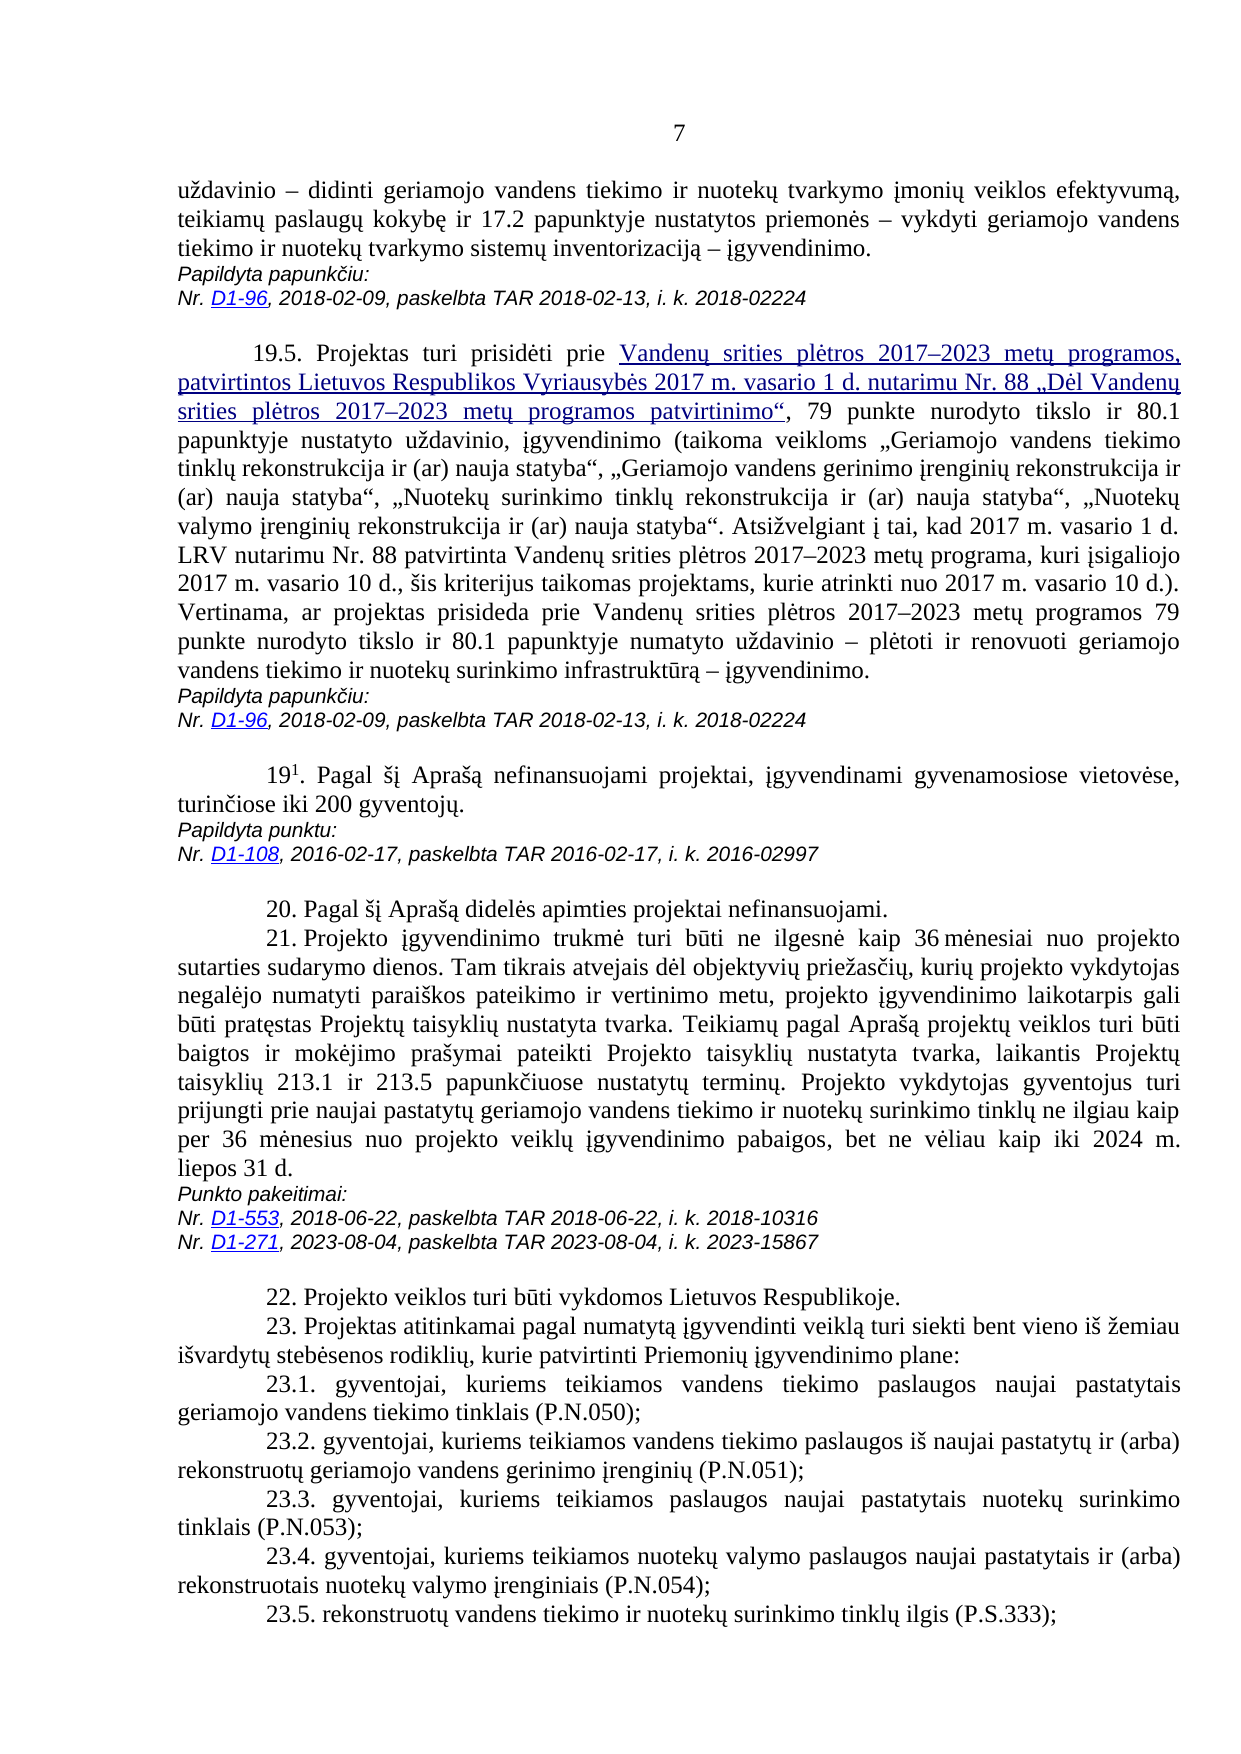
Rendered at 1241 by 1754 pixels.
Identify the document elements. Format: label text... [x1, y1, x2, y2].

text Nr. D1-271, 2023-08-04, paskelbta TAR 2023-08-04, i. k. 2023-15867 [177, 1230, 1181, 1254]
text 20. Pagal šį Aprašą didelės apimties projektai nefinansuojami. [177, 894, 1181, 923]
text 23. Projektas atitinkamai pagal numatytą įgyvendinti veiklą turi siekti bent vieno iš žemiau išvardytų stebėsenos rodiklių, kurie patvirtinti Priemonių įgyvendinimo plane: [177, 1311, 1181, 1369]
text Papildyta papunkčiu: [177, 262, 1181, 286]
text Punkto pakeitimai: [177, 1182, 1181, 1206]
text 23.1. gyventojai, kuriems teikiamos vandens tiekimo paslaugos naujai pastatytais geriamojo vandens tiekimo tinklais (P.N.050); [177, 1369, 1181, 1426]
text 19.5. Projektas turi prisidėti prie Vandenų srities plėtros 2017–2023 metų programos, patvirtintos Lietuvos Respublikos Vyriausybės 2017 m. vasario 1 d. nutarimu Nr. 88 „Dėl Vandenų [177, 338, 1181, 392]
text 23.5. rekonstruotų vandens tiekimo ir nuotekų surinkimo tinklų ilgis (P.S.333); [177, 1599, 1181, 1627]
text uždavinio – didinti geriamojo vandens tiekimo ir nuotekų tvarkymo įmonių veiklos efektyvumą, teikiamų paslaugų kokybę ir 17.2 papunktyje nustatytos priemonės – vykdyti geriamojo vandens tiekimo ir nuotekų tvarkymo sistemų inventorizaciją – įgyvendinimo. [177, 176, 1181, 262]
text srities plėtros 2017–2023 metų programos patvirtinimo“, 79 punkte nurodyto tikslo ir 80.1 papunktyje nustatyto uždavinio, įgyvendinimo (taikoma veikloms „Geriamojo vandens tiekimo tinklų rekonstrukcija ir (ar) nauja statyba“, „Geriamojo vandens gerinimo įrenginių rekonstrukcija ir (ar) nauja statyba“, „Nuotekų surinkimo tinklų rekonstrukcija ir (ar) nauja statyba“, „Nuotekų valymo įrenginių rekonstrukcija ir (ar) nauja statyba“. Atsižvelgiant į tai, kad 2017 m. vasario 1 d. LRV nutarimu Nr. 88 patvirtinta Vandenų srities plėtros 2017–2023 metų programa, kuri įsigaliojo 2017 m. vasario 10 d., šis kriterijus taikomas projektams, kurie atrinkti nuo 2017 m. vasario 10 d.). Vertinama, ar projektas prisideda prie Vandenų srities plėtros 2017–2023 metų programos 79 punkte nurodyto tikslo ir 80.1 papunktyje numatyto uždavinio – plėtoti ir renovuoti geriamojo vandens tiekimo ir nuotekų surinkimo infrastruktūrą – įgyvendinimo. [177, 393, 1181, 683]
text Nr. D1-96, 2018-02-09, paskelbta TAR 2018-02-13, i. k. 2018-02224 [177, 707, 1181, 731]
text Nr. D1-553, 2018-06-22, paskelbta TAR 2018-06-22, i. k. 2018-10316 [177, 1206, 1181, 1230]
text 23.2. gyventojai, kuriems teikiamos vandens tiekimo paslaugos iš naujai pastatytų ir (arba) rekonstruotų geriamojo vandens gerinimo įrenginių (P.N.051); [177, 1426, 1181, 1484]
text 23.3. gyventojai, kuriems teikiamos paslaugos naujai pastatytais nuotekų surinkimo tinklais (P.N.053); [177, 1484, 1181, 1541]
text 22. Projekto veiklos turi būti vykdomos Lietuvos Respublikoje. [177, 1282, 1181, 1311]
text Nr. D1-108, 2016-02-17, paskelbta TAR 2016-02-17, i. k. 2016-02997 [177, 842, 1181, 866]
text 191. Pagal šį Aprašą nefinansuojami projektai, įgyvendinami gyvenamosiose vietovėse, turinčiose iki 200 gyventojų. [177, 760, 1181, 818]
text Papildyta papunkčiu: [177, 683, 1181, 707]
text 23.4. gyventojai, kuriems teikiamos nuotekų valymo paslaugos naujai pastatytais ir (arba) rekonstruotais nuotekų valymo įrenginiais (P.N.054); [177, 1541, 1181, 1599]
text Papildyta punktu: [177, 818, 1181, 842]
text Nr. D1-96, 2018-02-09, paskelbta TAR 2018-02-13, i. k. 2018-02224 [177, 286, 1181, 310]
text 21. Projekto įgyvendinimo trukmė turi būti ne ilgesnė kaip 36 mėnesiai nuo projekto sutarties sudarymo dienos. Tam tikrais atvejais dėl objektyvių priežasčių, kurių projekto vykdytojas negalėjo numatyti paraiškos pateikimo ir vertinimo metu, projekto įgyvendinimo laikotarpis gali būti pratęstas Projektų taisyklių nustatyta tvarka. Teikiamų pagal Aprašą projektų veiklos turi būti baigtos ir mokėjimo prašymai pateikti Projekto taisyklių nustatyta tvarka, laikantis Projektų taisyklių 213.1 ir 213.5 papunkčiuose nustatytų terminų. Projekto vykdytojas gyventojus turi prijungti prie naujai pastatytų geriamojo vandens tiekimo ir nuotekų surinkimo tinklų ne ilgiau kaip per 36 mėnesius nuo projekto veiklų įgyvendinimo pabaigos, bet ne vėliau kaip iki 2024 m. liepos 31 d. [177, 923, 1181, 1182]
